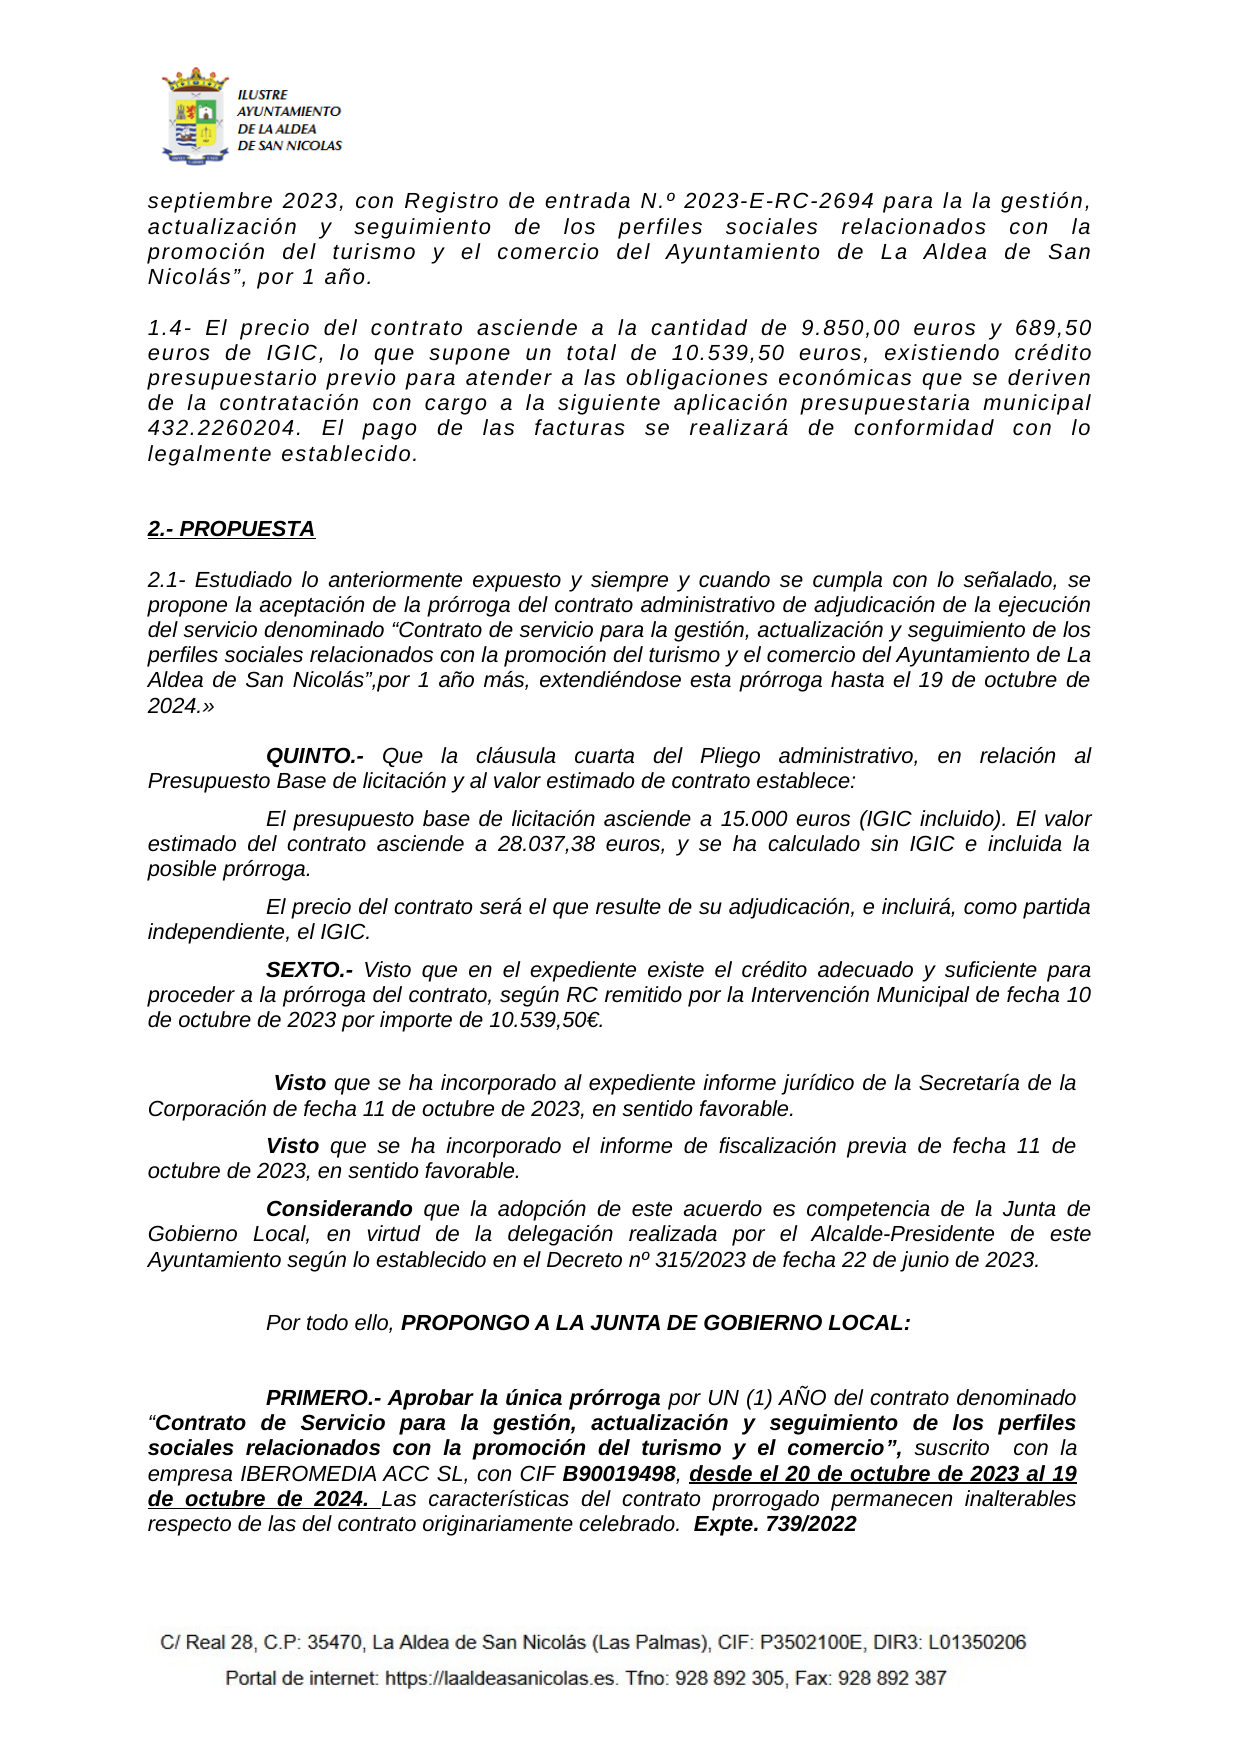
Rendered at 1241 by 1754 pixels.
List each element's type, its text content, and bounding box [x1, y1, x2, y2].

text 2.1- Estudiado lo anteriormente expuesto y siempre y cuando se cumpla con lo señalado, se propone la aceptación de la prórroga del contrato administrativo de adjudicación de la ejecución del servicio denominado “Contrato de servicio para la gestión, actualización y seguimiento de los perfiles sociales relacionados con la promoción del turismo y el comercio del Ayuntamiento de La Aldea de San Nicolás”,por 1 año más, extendiéndose esta prórroga hasta el 19 de octubre de 2024.» [148, 567, 1093, 718]
text 2.- PROPUESTA [148, 516, 1093, 541]
text 1.4- El precio del contrato asciende a la cantidad de 9.850,00 euros y 689,50 euros de IGIC, lo que supone un total de 10.539,50 euros, existiendo crédito presupuestario previo para atender a las obligaciones económicas que se deriven de la contratación con cargo a la siguiente aplicación presupuestaria municipal 432.2260204. El pago de las facturas se realizará de conformidad con lo legalmente establecido. [148, 314, 1093, 466]
picture [148, 59, 358, 173]
text El precio del contrato será el que resulte de su adjudicación, e incluirá, como partida independiente, el IGIC. [148, 894, 1093, 944]
text Por todo ello, PROPONGO A LA JUNTA DE GOBIERNO LOCAL: [148, 1309, 1078, 1335]
text PRIMERO.- Aprobar la única prórroga por UN (1) AÑO del contrato denominado “Contrato de Servicio para la gestión, actualización y seguimiento de los perfiles sociales relacionados con la promoción del turismo y el comercio”, suscrito con la empresa IBEROMEDIA ACC SL, con CIF B90019498, desde el 20 de octubre de 2023 al 19 de octubre de 2024. Las características del contrato prorrogado permanecen inalterables respecto de las del contrato originariamente celebrado. Expte. 739/2022 [148, 1385, 1078, 1536]
text SEXTO.- Visto que en el expediente existe el crédito adecuado y suficiente para proceder a la prórroga del contrato, según RC remitido por la Intervención Municipal de fecha 10 de octubre de 2023 por importe de 10.539,50€. [148, 957, 1093, 1033]
picture [148, 1626, 1034, 1694]
text El presupuesto base de licitación asciende a 15.000 euros (IGIC incluido). El valor estimado del contrato asciende a 28.037,38 euros, y se ha calculado sin IGIC e incluida la posible prórroga. [148, 806, 1093, 882]
text Visto que se ha incorporado al expediente informe jurídico de la Secretaría de la Corporación de fecha 11 de octubre de 2023, en sentido favorable. [148, 1070, 1078, 1121]
text QUINTO.- Que la cláusula cuarta del Pliego administrativo, en relación al Presupuesto Base de licitación y al valor estimado de contrato establece: [148, 743, 1093, 793]
text Visto que se ha incorporado el informe de fiscalización previa de fecha 11 de octubre de 2023, en sentido favorable. [148, 1133, 1078, 1184]
text septiembre 2023, con Registro de entrada N.º 2023-E-RC-2694 para la la gestión, actualización y seguimiento de los perfiles sociales relacionados con la promoción del turismo y el comercio del Ayuntamiento de La Aldea de San Nicolás”, por 1 año. [148, 188, 1093, 289]
text Considerando que la adopción de este acuerdo es competencia de la Junta de Gobierno Local, en virtud de la delegación realizada por el Alcalde-Presidente de este Ayuntamiento según lo establecido en el Decreto nº 315/2023 de fecha 22 de junio de 2023. [148, 1196, 1093, 1272]
